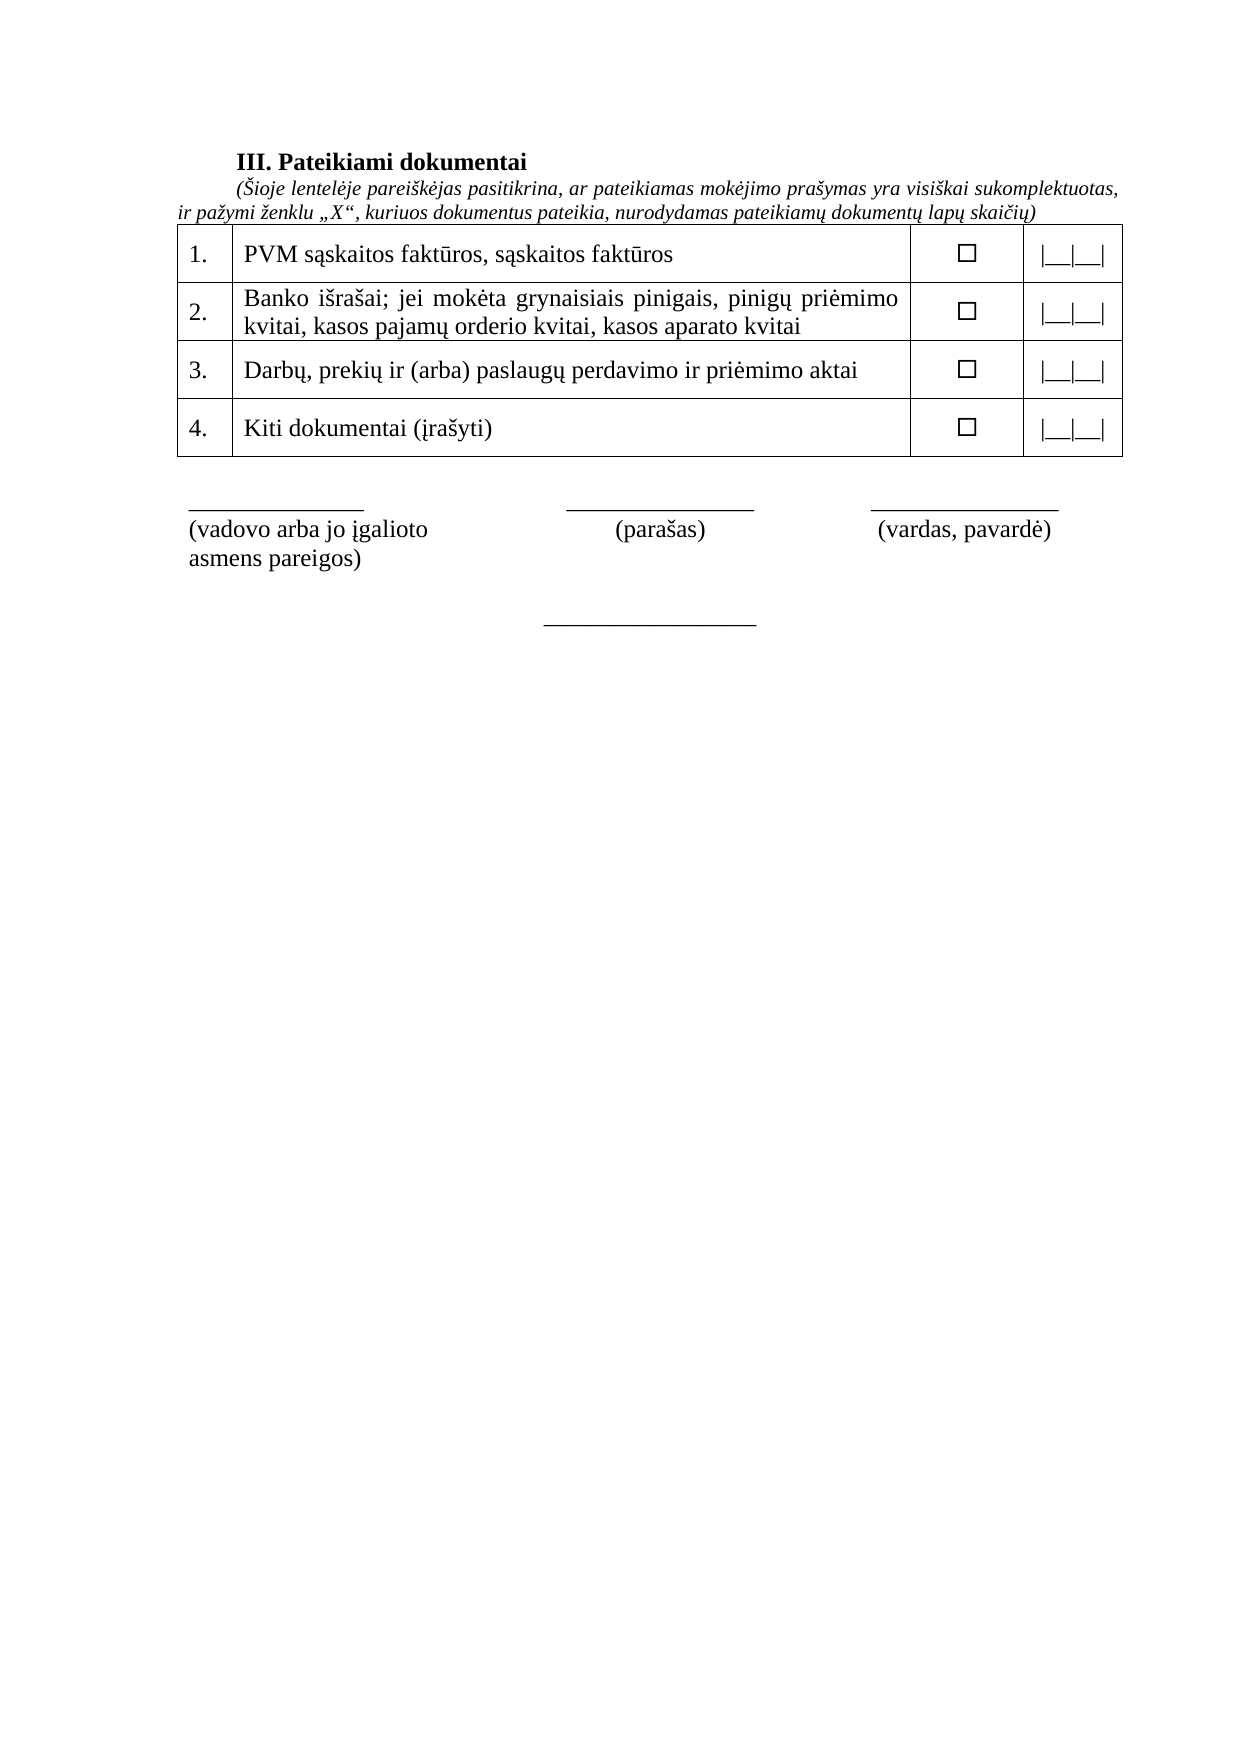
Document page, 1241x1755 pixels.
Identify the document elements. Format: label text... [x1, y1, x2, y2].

table_header [] [911, 225, 1023, 282]
table_header PVM sąskaitos faktūros, sąskaitos faktūros [233, 225, 910, 282]
table_cell [] [911, 283, 1023, 340]
table_cell Kiti dokumentai (įrašyti) [233, 399, 910, 456]
table_cell |__|__| [1024, 283, 1122, 340]
text _________________ [177, 601, 1122, 629]
table_header _______________ (vardas, pavardė) [807, 486, 1122, 572]
table_cell 2. [178, 283, 232, 340]
table_header |__|__| [1024, 225, 1122, 282]
table_cell [] [911, 341, 1023, 398]
table_cell [] [911, 399, 1023, 456]
table_cell Banko išrašai; jei mokėta grynaisiais pinigais, pinigų priėmimo kvitai, kasos pajamų orderio kvitai, kasos aparato kvitai [233, 283, 910, 340]
table_header ______________ (vadovo arba jo įgalioto asmens pareigos) [177, 486, 513, 572]
table_cell 4. [178, 399, 232, 456]
table_cell Darbų, prekių ir (arba) paslaugų perdavimo ir priėmimo aktai [233, 341, 910, 398]
text III. Pateikiami dokumentai [177, 147, 1122, 176]
table_cell 3. [178, 341, 232, 398]
text (Šioje lentelėje pareiškėjas pasitikrina, ar pateikiamas mokėjimo prašymas yra visiškai sukomplektuotas, ir pažymi ženklu „X“, kuriuos dokumentus pateikia, nurodydamas pateikiamų dokumentų lapų skaičių) [177, 176, 1122, 224]
table_cell |__|__| [1024, 399, 1122, 456]
table_cell |__|__| [1024, 341, 1122, 398]
table_header 1. [178, 225, 232, 282]
table_header _______________ (parašas) [514, 486, 807, 572]
